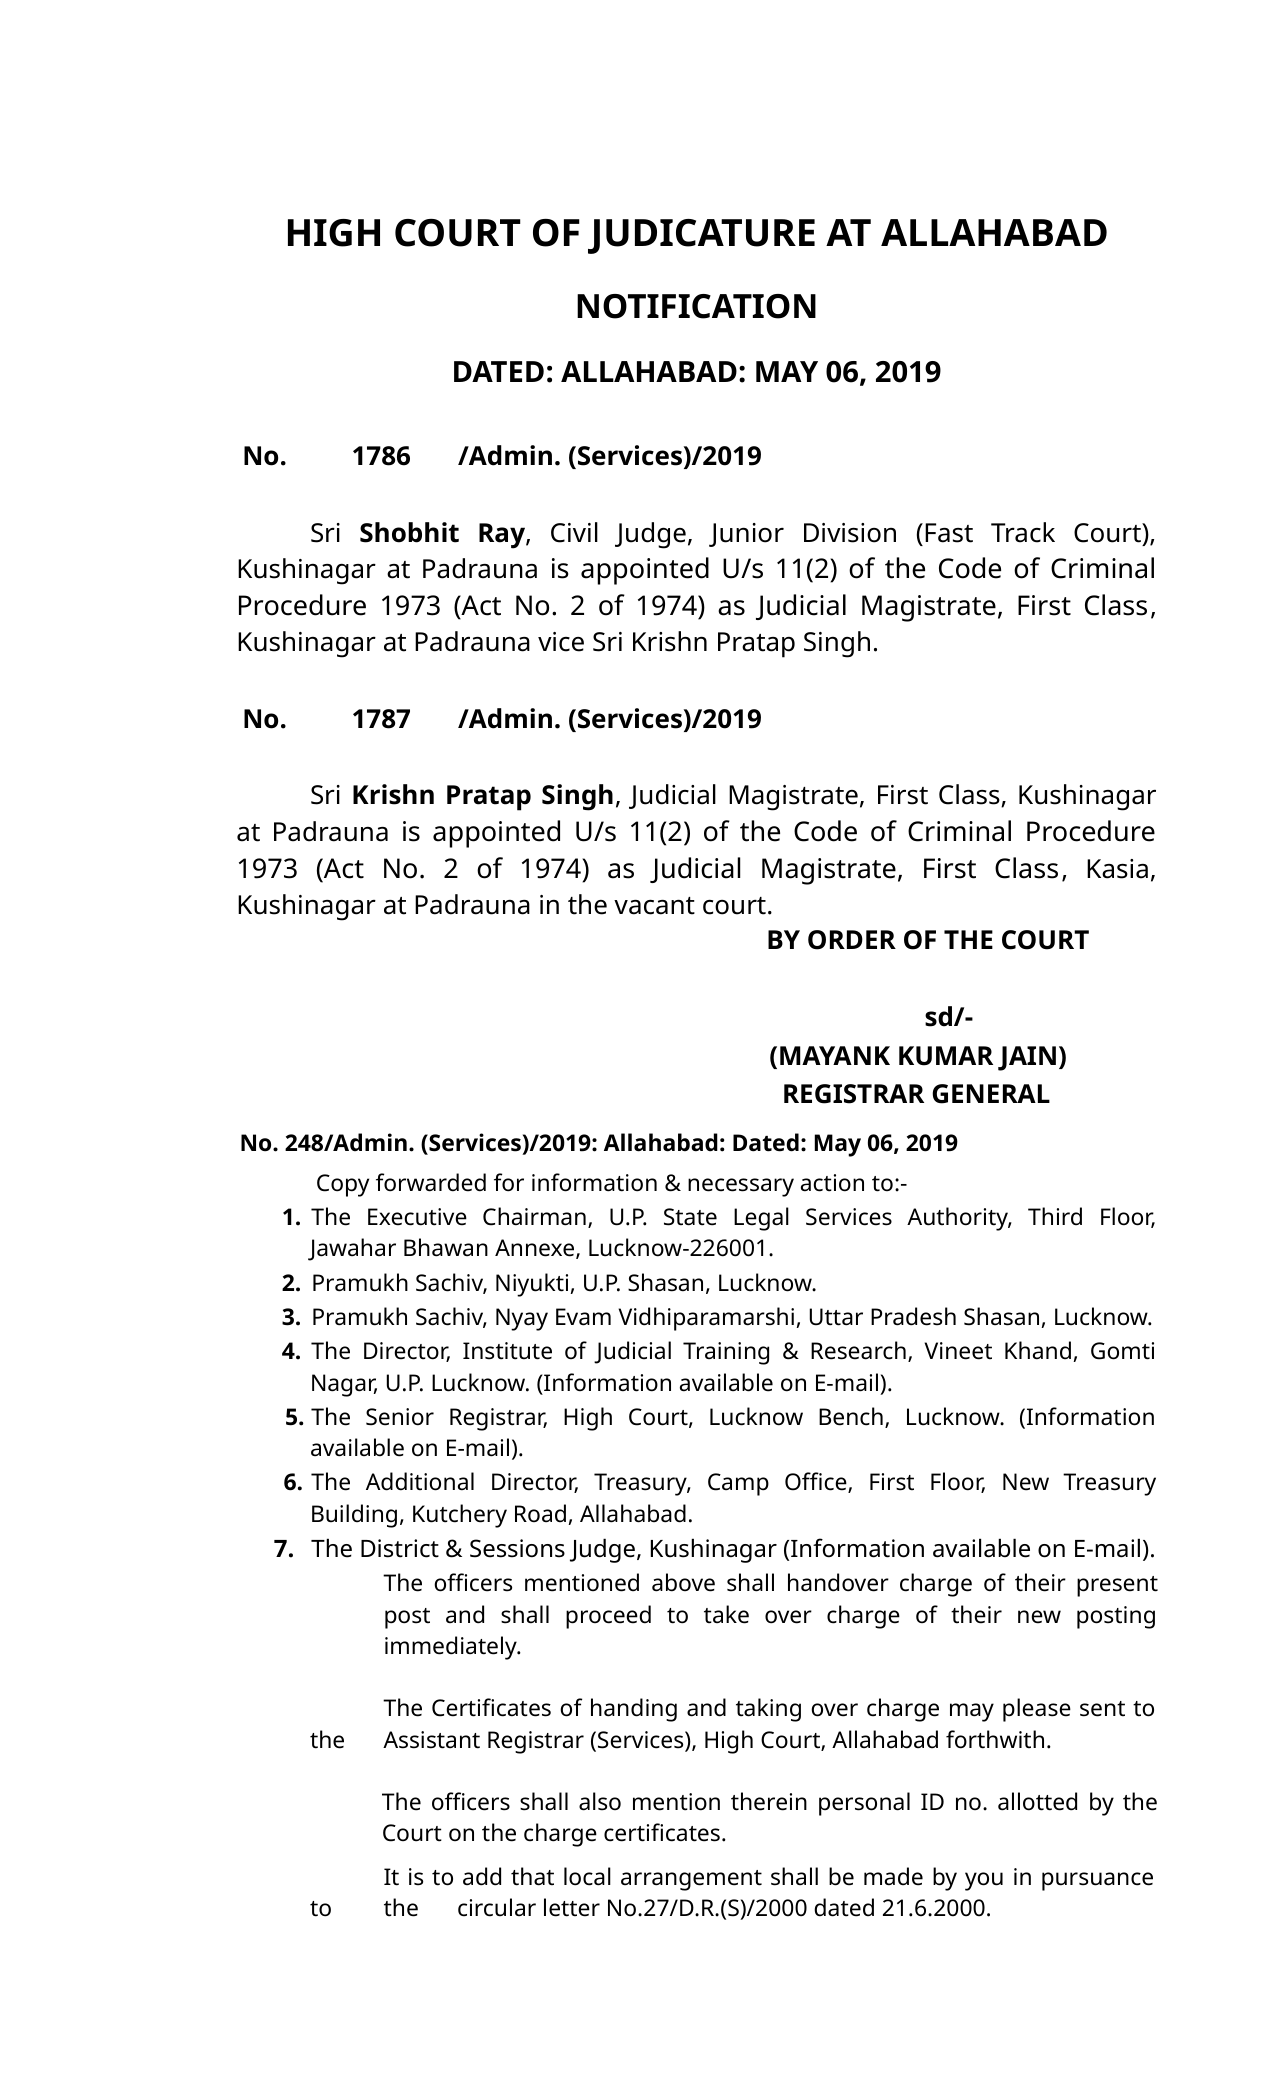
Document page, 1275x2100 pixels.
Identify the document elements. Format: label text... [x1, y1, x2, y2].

text REGISTRAR GENERAL [390, 1076, 1159, 1112]
list Pramukh Sachiv, Nyay Evam Vidhiparamarshi, Uttar Pradesh Shasan, Lucknow. [282, 1301, 1157, 1332]
text The officers mentioned above shall handover charge of their present post and shall proceed to take over charge of their new posting immediately. [313, 1567, 1158, 1661]
subtitle NOTIFICATION [236, 283, 1157, 329]
text BY ORDER OF THE COURT [236, 922, 1157, 957]
list The District & Sessions Judge, Kushinagar (Information available on E-mail). [274, 1532, 1157, 1564]
table_header No. [236, 432, 310, 479]
text HIGH COURT OF JUDICATURE AT ALLAHABAD [236, 207, 1157, 258]
text Sri Shobhit Ray, Civil Judge, Junior Division (Fast Track Court), Kushinagar at Padrauna is appointed U/s 11(2) of the Code of Criminal Procedure 1973 (Act No. 2 of 1974) as Judicial Magistrate, First Class, Kushinagar at Padrauna vice Sri Krishn Pratap Singh. [236, 514, 1157, 659]
table_header /Admin. (Services)/2019 [452, 432, 795, 479]
table_header /Admin. (Services)/2019 [452, 695, 795, 742]
subtitle DATED: ALLAHABAD: MAY 06, 2019 [236, 351, 1157, 391]
list Pramukh Sachiv, Niyukti, U.P. Shasan, Lucknow. [282, 1267, 1157, 1298]
text Sri Krishn Pratap Singh, Judicial Magistrate, First Class, Kushinagar at Padrauna is appointed U/s 11(2) of the Code of Criminal Procedure 1973 (Act No. 2 of 1974) as Judicial Magistrate, First Class, Kasia, Kushinagar at Padrauna in the vacant court. [236, 777, 1157, 922]
text The officers shall also mention therein personal ID no. allotted by the Court on the charge certificates. [382, 1786, 1158, 1849]
list The Additional Director, Treasury, Camp Office, First Floor, New Treasury Building, Kutchery Road, Allahabad. [283, 1466, 1157, 1529]
text It is to add that local arrangement shall be made by you in pursuance to the circular letter No.27/D.R.(S)/2000 dated 21.6.2000. [310, 1861, 1155, 1924]
text (MAYANK KUMAR JAIN) [390, 1038, 1159, 1073]
table_header 1786 [310, 432, 452, 479]
text The Certificates of handing and taking over charge may please sent to the Assistant Registrar (Services), High Court, Allahabad forthwith. [310, 1692, 1157, 1755]
table_header 1787 [310, 695, 452, 742]
text No. 248/Admin. (Services)/2019: Allahabad: Dated: May 06, 2019 [239, 1127, 1157, 1158]
list The Senior Registrar, High Court, Lucknow Bench, Lucknow. (Information available on E-mail). [285, 1401, 1157, 1463]
table_header No. [236, 695, 310, 742]
text Copy forwarded for information & necessary action to:- [236, 1167, 1157, 1198]
list The Executive Chairman, U.P. State Legal Services Authority, Third Floor, Jawahar Bhawan Annexe, Lucknow-226001. [282, 1201, 1157, 1264]
text sd/- [761, 999, 1157, 1034]
list The Director, Institute of Judicial Training & Research, Vineet Khand, Gomti Nagar, U.P. Lucknow. (Information available on E-mail). [282, 1335, 1157, 1398]
